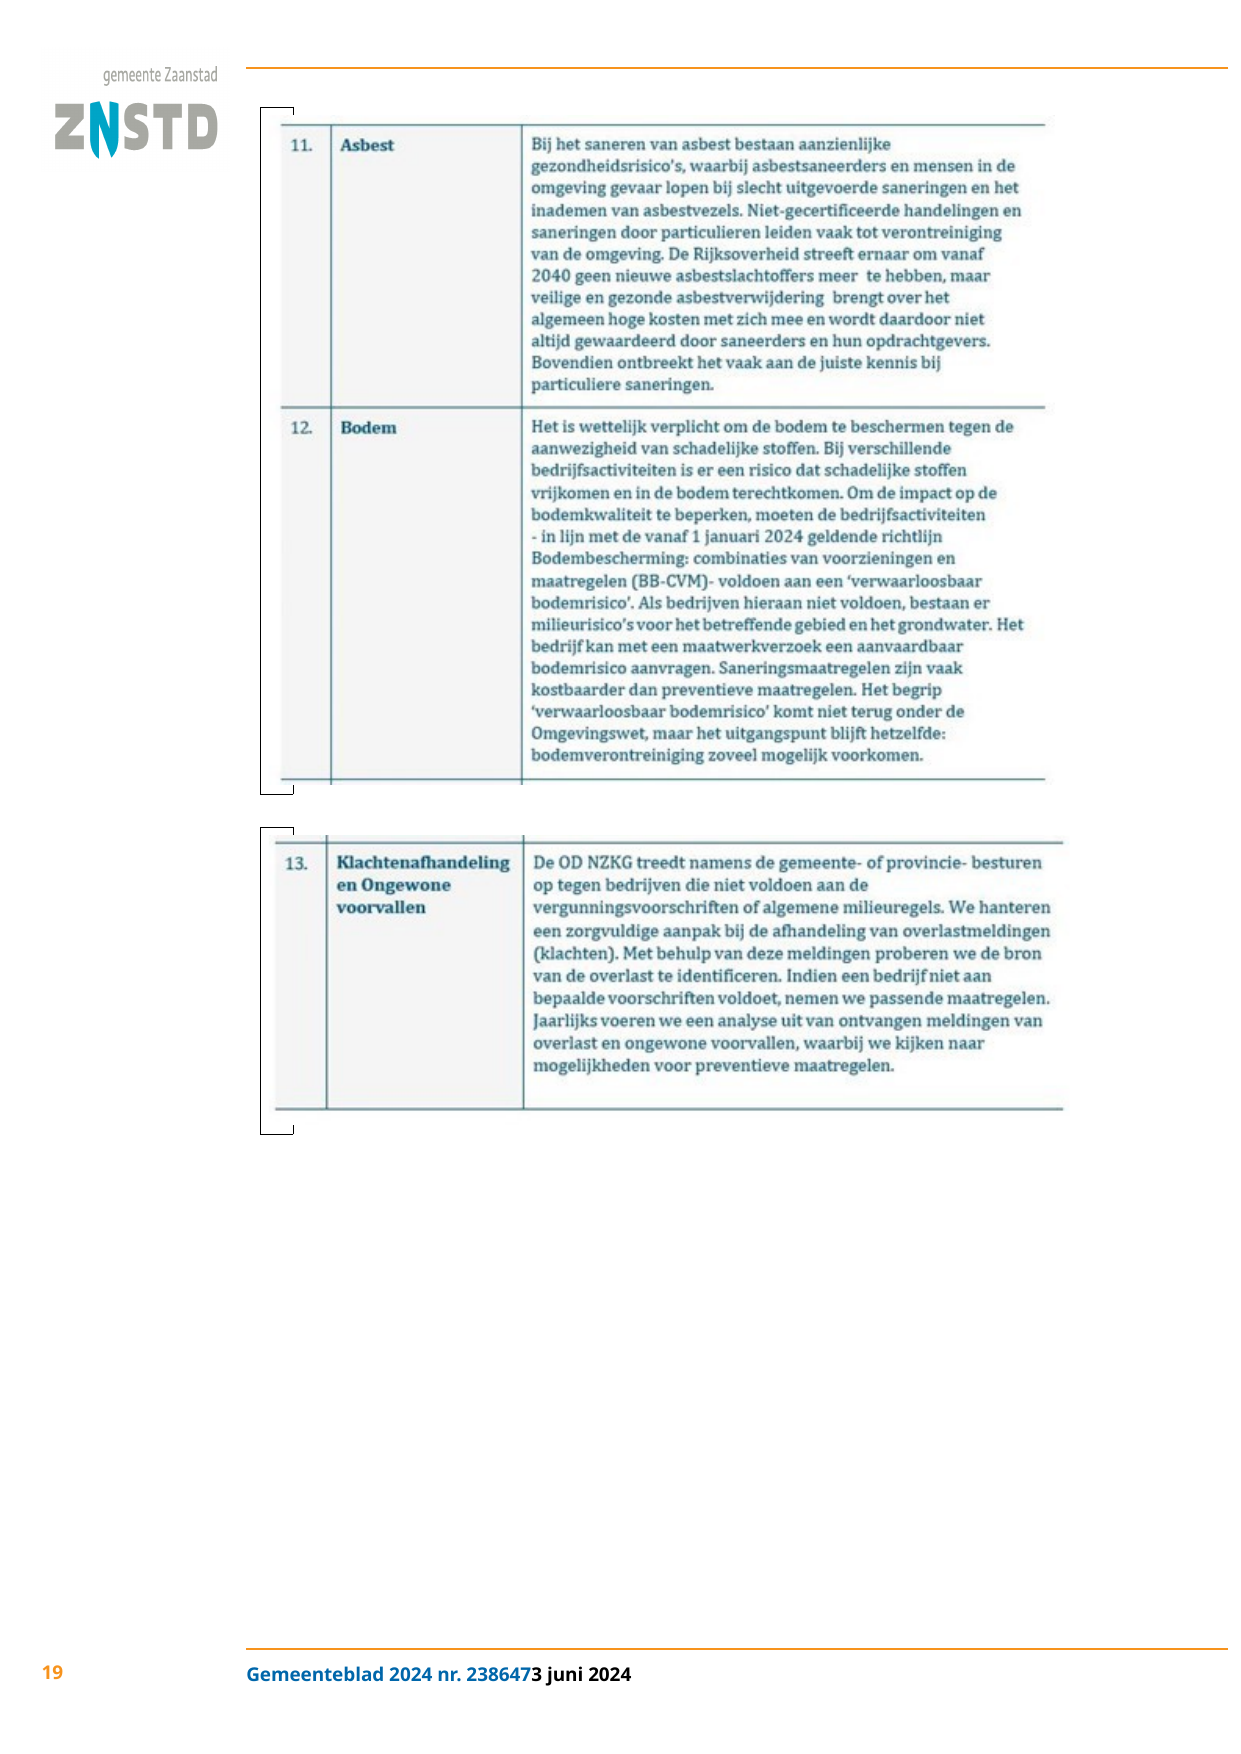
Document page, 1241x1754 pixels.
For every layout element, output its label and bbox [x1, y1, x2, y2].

picture [41, 47, 231, 172]
picture [268, 115, 1055, 785]
picture [268, 835, 1071, 1125]
